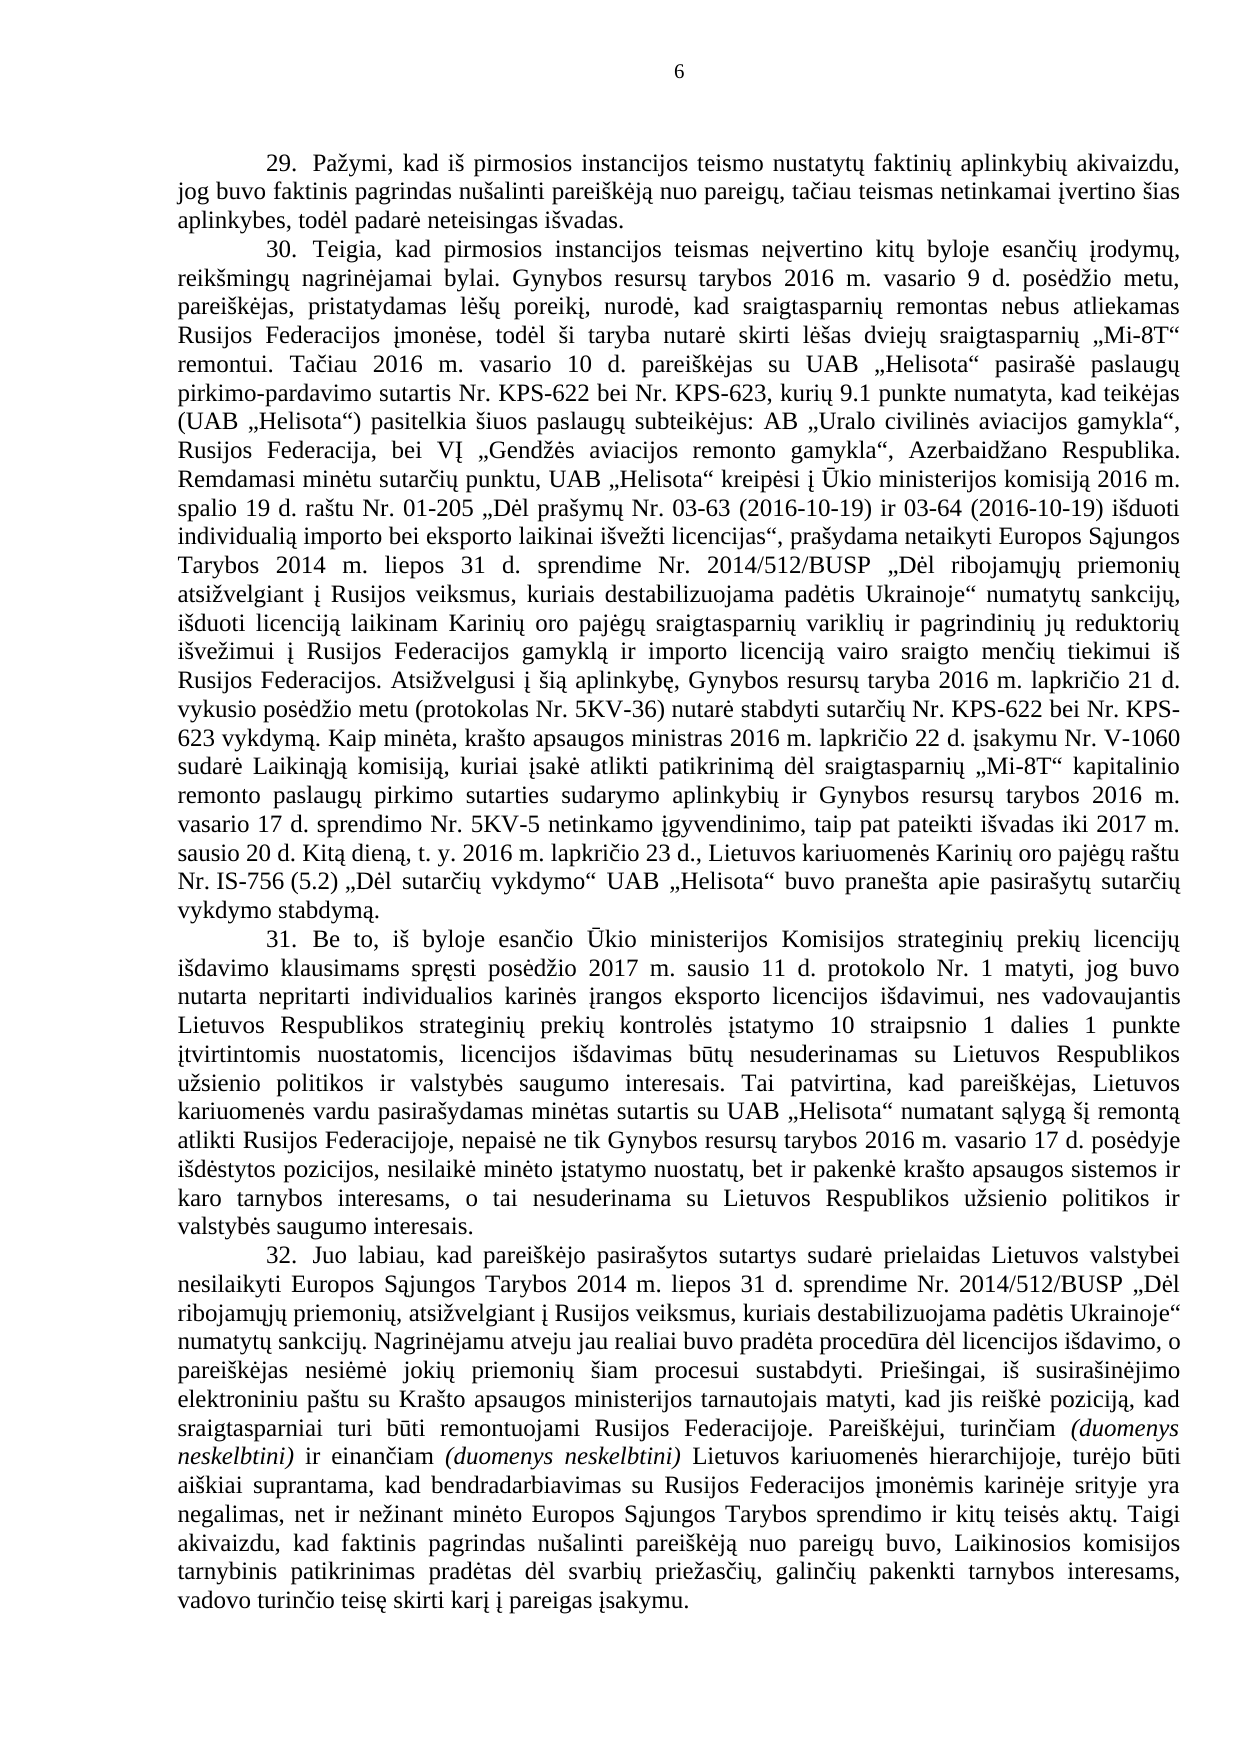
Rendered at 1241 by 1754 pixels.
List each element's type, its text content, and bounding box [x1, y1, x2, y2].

text 30. Teigia, kad pirmosios instancijos teismas neįvertino kitų byloje esančių įrodymų, reikšmingų nagrinėjamai bylai. Gynybos resursų tarybos 2016 m. vasario 9 d. posėdžio metu, pareiškėjas, pristatydamas lėšų poreikį, nurodė, kad sraigtasparnių remontas nebus atliekamas Rusijos Federacijos įmonėse, todėl ši taryba nutarė skirti lėšas dviejų sraigtasparnių „Mi-8T“ remontui. Tačiau 2016 m. vasario 10 d. pareiškėjas su UAB „Helisota“ pasirašė paslaugų pirkimo‑pardavimo sutartis Nr. KPS-622 bei Nr. KPS-623, kurių 9.1 punkte numatyta, kad teikėjas (UAB „Helisota“) pasitelkia šiuos paslaugų subteikėjus: AB „Uralo civilinės aviacijos gamykla“, Rusijos Federacija, bei VĮ „Gendžės aviacijos remonto gamykla“, Azerbaidžano Respublika. Remdamasi minėtu sutarčių punktu, UAB „Helisota“ kreipėsi į Ūkio ministerijos komisiją 2016 m. spalio 19 d. raštu Nr. 01-205 „Dėl prašymų Nr. 03-63 (2016-10-19) ir 03-64 (2016-10-19) išduoti individualią importo bei eksporto laikinai išvežti licencijas“, prašydama netaikyti Europos Sąjungos Tarybos 2014 m. liepos 31 d. sprendime Nr. 2014/512/BUSP „Dėl ribojamųjų priemonių atsižvelgiant į Rusijos veiksmus, kuriais destabilizuojama padėtis Ukrainoje“ numatytų sankcijų, išduoti licenciją laikinam Karinių oro pajėgų sraigtasparnių variklių ir pagrindinių jų reduktorių išvežimui į Rusijos Federacijos gamyklą ir importo licenciją vairo sraigto menčių tiekimui iš Rusijos Federacijos. Atsižvelgusi į šią aplinkybę, Gynybos resursų taryba 2016 m. lapkričio 21 d. vykusio posėdžio metu (protokolas Nr. 5KV-36) nutarė stabdyti sutarčių Nr. KPS-622 bei Nr. KPS-623 vykdymą. Kaip minėta, krašto apsaugos ministras 2016 m. lapkričio 22 d. įsakymu Nr. V-1060 sudarė Laikinąją komisiją, kuriai įsakė atlikti patikrinimą dėl sraigtasparnių „Mi-8T“ kapitalinio remonto paslaugų pirkimo sutarties sudarymo aplinkybių ir Gynybos resursų tarybos 2016 m. vasario 17 d. sprendimo Nr. 5KV-5 netinkamo įgyvendinimo, taip pat pateikti išvadas iki 2017 m. sausio 20 d. Kitą dieną, t. y. 2016 m. lapkričio 23 d., Lietuvos kariuomenės Karinių oro pajėgų raštu Nr. IS‑756 (5.2) „Dėl sutarčių vykdymo“ UAB „Helisota“ buvo pranešta apie pasirašytų sutarčių vykdymo stabdymą. [177, 234, 1181, 924]
text 32. Juo labiau, kad pareiškėjo pasirašytos sutartys sudarė prielaidas Lietuvos valstybei nesilaikyti Europos Sąjungos Tarybos 2014 m. liepos 31 d. sprendime Nr. 2014/512/BUSP „Dėl ribojamųjų priemonių, atsižvelgiant į Rusijos veiksmus, kuriais destabilizuojama padėtis Ukrainoje“ numatytų sankcijų. Nagrinėjamu atveju jau realiai buvo pradėta procedūra dėl licencijos išdavimo, o pareiškėjas nesiėmė jokių priemonių šiam procesui sustabdyti. Priešingai, iš susirašinėjimo elektroniniu paštu su Krašto apsaugos ministerijos tarnautojais matyti, kad jis reiškė poziciją, kad sraigtasparniai turi būti remontuojami Rusijos Federacijoje. Pareiškėjui, turinčiam (duomenys neskelbtini) ir einančiam (duomenys neskelbtini) Lietuvos kariuomenės hierarchijoje, turėjo būti aiškiai suprantama, kad bendradarbiavimas su Rusijos Federacijos įmonėmis karinėje srityje yra negalimas, net ir nežinant minėto Europos Sąjungos Tarybos sprendimo ir kitų teisės aktų. Taigi akivaizdu, kad faktinis pagrindas nušalinti pareiškėją nuo pareigų buvo, Laikinosios komisijos tarnybinis patikrinimas pradėtas dėl svarbių priežasčių, galinčių pakenkti tarnybos interesams, vadovo turinčio teisę skirti karį į pareigas įsakymu. [177, 1240, 1181, 1614]
text 29. Pažymi, kad iš pirmosios instancijos teismo nustatytų faktinių aplinkybių akivaizdu, jog buvo faktinis pagrindas nušalinti pareiškėją nuo pareigų, tačiau teismas netinkamai įvertino šias aplinkybes, todėl padarė neteisingas išvadas. [177, 148, 1181, 234]
text 31. Be to, iš byloje esančio Ūkio ministerijos Komisijos strateginių prekių licencijų išdavimo klausimams spręsti posėdžio 2017 m. sausio 11 d. protokolo Nr. 1 matyti, jog buvo nutarta nepritarti individualios karinės įrangos eksporto licencijos išdavimui, nes vadovaujantis Lietuvos Respublikos strateginių prekių kontrolės įstatymo 10 straipsnio 1 dalies 1 punkte įtvirtintomis nuostatomis, licencijos išdavimas būtų nesuderinamas su Lietuvos Respublikos užsienio politikos ir valstybės saugumo interesais. Tai patvirtina, kad pareiškėjas, Lietuvos kariuomenės vardu pasirašydamas minėtas sutartis su UAB „Helisota“ numatant sąlygą šį remontą atlikti Rusijos Federacijoje, nepaisė ne tik Gynybos resursų tarybos 2016 m. vasario 17 d. posėdyje išdėstytos pozicijos, nesilaikė minėto įstatymo nuostatų, bet ir pakenkė krašto apsaugos sistemos ir karo tarnybos interesams, o tai nesuderinama su Lietuvos Respublikos užsienio politikos ir valstybės saugumo interesais. [177, 924, 1181, 1240]
